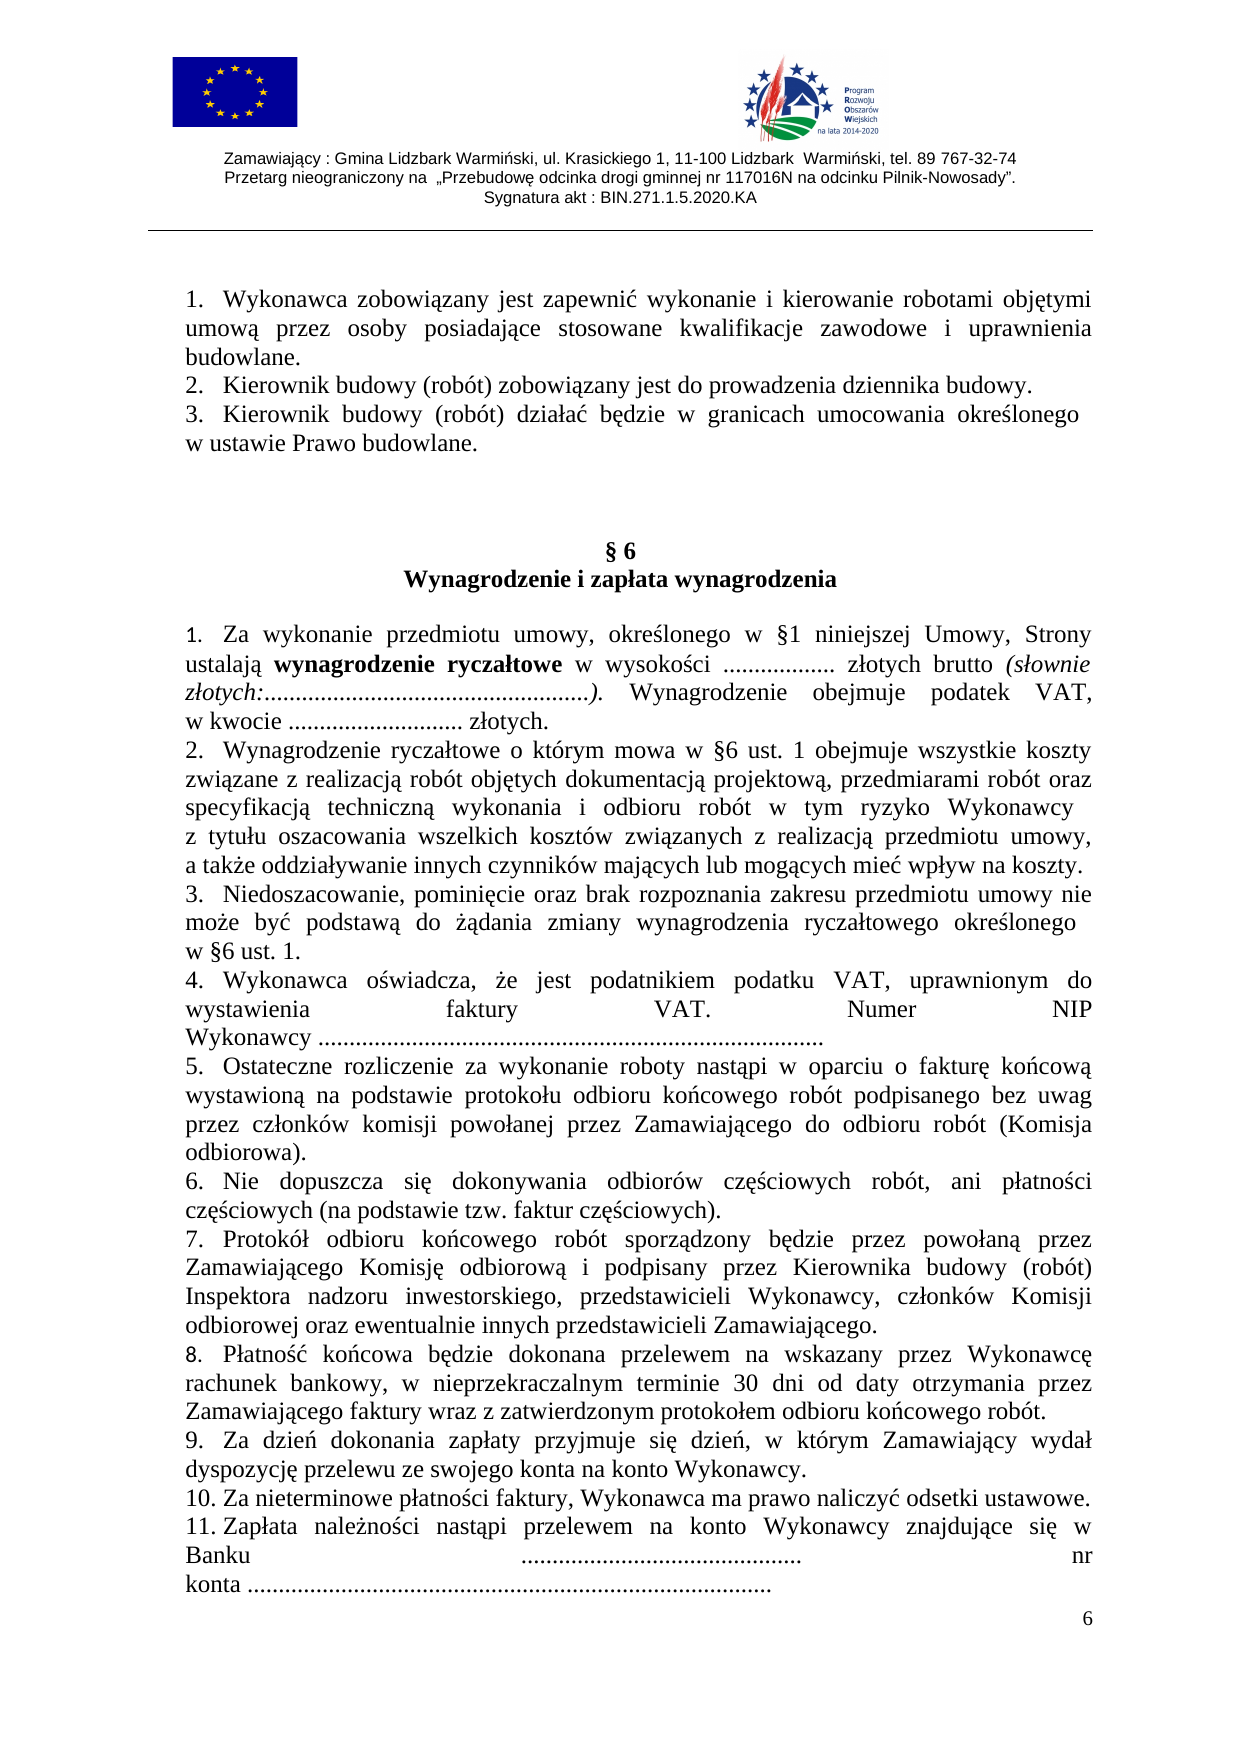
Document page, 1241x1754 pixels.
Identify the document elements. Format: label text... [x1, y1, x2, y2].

list Wykonawca zobowiązany jest zapewnić wykonanie i kierowanie robotami objętymi umową przez osoby posiadające stosowane kwalifikacje zawodowe i uprawnienia budowlane. [185, 284, 1093, 370]
list Wynagrodzenie ryczałtowe o którym mowa w §6 ust. 1 obejmuje wszystkie koszty związane z realizacją robót objętych dokumentacją projektową, przedmiarami robót oraz specyfikacją techniczną wykonania i odbioru robót w tym ryzyko Wykonawcy z tytułu oszacowania wszelkich kosztów związanych z realizacją przedmiotu umowy, a także oddziaływanie innych czynników mających lub mogących mieć wpływ na koszty. [185, 735, 1093, 879]
list Kierownik budowy (robót) zobowiązany jest do prowadzenia dziennika budowy. [185, 370, 1093, 399]
list Za dzień dokonania zapłaty przyjmuje się dzień, w którym Zamawiający wydał dyspozycję przelewu ze swojego konta na konto Wykonawcy. [185, 1425, 1093, 1483]
list Ostateczne rozliczenie za wykonanie roboty nastąpi w oparciu o fakturę końcową wystawioną na podstawie protokołu odbioru końcowego robót podpisanego bez uwag przez członków komisji powołanej przez Zamawiającego do odbioru robót (Komisja odbiorowa). [185, 1051, 1093, 1166]
list Niedoszacowanie, pominięcie oraz brak rozpoznania zakresu przedmiotu umowy nie może być podstawą do żądania zmiany wynagrodzenia ryczałtowego określonego w §6 ust. 1. [185, 879, 1093, 965]
text § 6 [148, 536, 1093, 564]
list Zapłata należności nastąpi przelewem na konto Wykonawcy znajdujące się w Banku ............................................. nr konta .................................................................................... [185, 1511, 1093, 1598]
list Za wykonanie przedmiotu umowy, określonego w §1 niniejszej Umowy, Strony ustalają wynagrodzenie ryczałtowe w wysokości .................. złotych brutto (słownie złotych:....................................................). Wynagrodzenie obejmuje podatek VAT, w kwocie ............................ złotych. [185, 619, 1093, 735]
list Protokół odbioru końcowego robót sporządzony będzie przez powołaną przez Zamawiającego Komisję odbiorową i podpisany przez Kierownika budowy (robót) Inspektora nadzoru inwestorskiego, przedstawicieli Wykonawcy, członków Komisji odbiorowej oraz ewentualnie innych przedstawicieli Zamawiającego. [185, 1224, 1093, 1339]
list Za nieterminowe płatności faktury, Wykonawca ma prawo naliczyć odsetki ustawowe. [185, 1483, 1093, 1511]
list Nie dopuszcza się dokonywania odbiorów częściowych robót, ani płatności częściowych (na podstawie tzw. faktur częściowych). [185, 1166, 1093, 1224]
list Wykonawca oświadcza, że jest podatnikiem podatku VAT, uprawnionym do wystawienia faktury VAT. Numer NIP Wykonawcy ................................................................................. [185, 965, 1093, 1051]
text Wynagrodzenie i zapłata wynagrodzenia [148, 564, 1093, 593]
list Kierownik budowy (robót) działać będzie w granicach umocowania określonego w ustawie Prawo budowlane. [185, 399, 1093, 457]
list Płatność końcowa będzie dokonana przelewem na wskazany przez Wykonawcę rachunek bankowy, w nieprzekraczalnym terminie 30 dni od daty otrzymania przez Zamawiającego faktury wraz z zatwierdzonym protokołem odbioru końcowego robót. [185, 1339, 1093, 1425]
